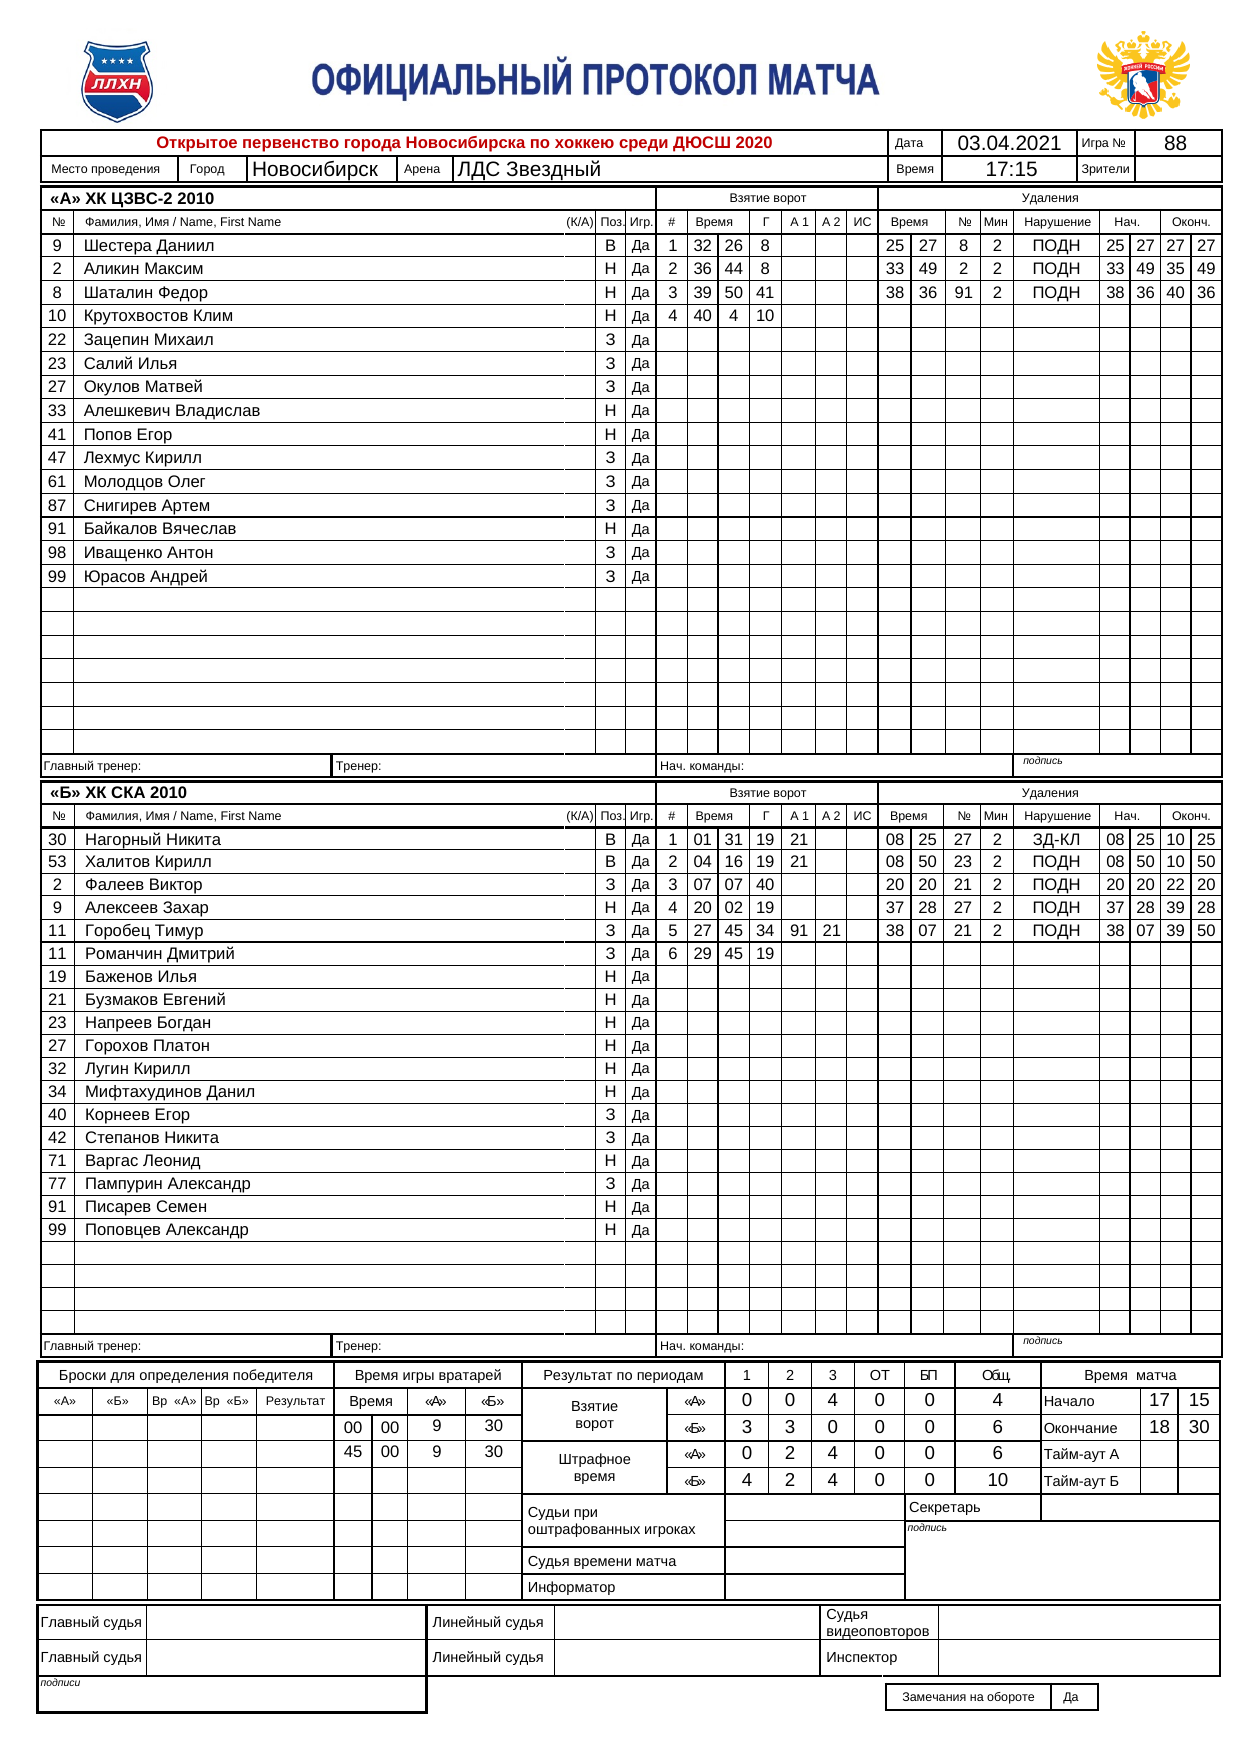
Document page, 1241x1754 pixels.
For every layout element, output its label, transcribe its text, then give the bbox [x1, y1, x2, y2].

table_cell [981, 1242, 1013, 1264]
table_cell [1014, 1219, 1099, 1241]
table_cell Н [596, 1058, 625, 1079]
table_cell 4 [726, 1468, 768, 1493]
table_cell [782, 423, 815, 445]
table_cell [147, 1640, 425, 1675]
table_cell 30 [466, 1416, 521, 1440]
table_cell Да [626, 1219, 655, 1241]
table_cell [981, 565, 1013, 587]
table_cell [719, 707, 749, 729]
table_cell [257, 1574, 333, 1599]
table_cell [565, 1242, 595, 1264]
table_cell Начало [1042, 1389, 1140, 1413]
table_cell Нарушение [1014, 211, 1099, 233]
table_cell [879, 707, 910, 729]
table_cell [688, 1081, 717, 1103]
table_cell Иващенко Антон [74, 541, 564, 564]
table_cell Тайм-аут А [1042, 1441, 1140, 1467]
table_cell [335, 1547, 371, 1573]
table_cell [657, 352, 687, 374]
table_cell [879, 1311, 910, 1333]
table_cell 50 [719, 281, 749, 303]
table_cell подпись [906, 1522, 1219, 1599]
table_cell Да [626, 328, 655, 351]
table_cell [1192, 1288, 1221, 1310]
table_cell [719, 399, 749, 422]
table_cell [726, 1575, 904, 1599]
table_cell 28 [1131, 896, 1160, 918]
table_cell З [596, 352, 625, 374]
table_cell [981, 518, 1013, 540]
table_cell [42, 707, 73, 729]
table_cell [719, 1196, 749, 1218]
table_cell [782, 494, 815, 516]
table_cell [946, 494, 980, 516]
table_cell [750, 989, 781, 1011]
table_cell [1100, 966, 1129, 987]
table_cell [981, 943, 1013, 964]
table_cell 2 [981, 235, 1013, 256]
table_cell 99 [42, 565, 73, 587]
table_cell [626, 659, 655, 682]
table_cell [847, 1242, 877, 1264]
table_cell [782, 1127, 815, 1149]
table_cell [1100, 1242, 1129, 1264]
table_cell [750, 518, 781, 540]
table_cell 17:15 [943, 157, 1076, 181]
table_cell [1161, 683, 1190, 706]
table_cell [1100, 305, 1129, 327]
table_cell [688, 1173, 717, 1195]
table_cell [688, 730, 717, 753]
table_cell [1014, 1035, 1099, 1057]
table_cell [555, 1640, 819, 1675]
table_cell 0 [769, 1389, 811, 1413]
table_cell [912, 1288, 943, 1310]
table_cell Да [626, 1104, 655, 1126]
table_cell [565, 235, 595, 256]
table_cell [1161, 565, 1190, 587]
table_cell [879, 588, 910, 611]
table_cell [726, 1548, 904, 1573]
table_cell [719, 636, 749, 658]
table_cell [1099, 1682, 1220, 1711]
table_cell [93, 1468, 147, 1493]
table_header Общ. [956, 1363, 1040, 1387]
table_cell [847, 636, 877, 658]
table_cell 21 [782, 850, 815, 872]
table_cell 2 [769, 1442, 811, 1467]
table_cell [981, 1196, 1013, 1218]
table_cell 00 [373, 1416, 407, 1440]
table_cell 0 [812, 1415, 854, 1440]
table_cell [912, 730, 945, 753]
table_cell [1141, 1468, 1177, 1493]
table_cell 20 [912, 874, 943, 895]
table_cell Да [626, 352, 655, 374]
table_cell [1014, 707, 1099, 729]
table_cell [1131, 565, 1160, 587]
table_cell «А» [39, 1389, 92, 1413]
table_cell [1014, 1081, 1099, 1103]
table_cell [1192, 659, 1221, 682]
table_cell [719, 1288, 749, 1310]
table_cell [74, 588, 564, 611]
table_cell [816, 829, 846, 849]
table_cell [1131, 1150, 1160, 1172]
table_cell [981, 1058, 1013, 1079]
table_cell [912, 565, 945, 587]
table_cell З [596, 874, 625, 895]
table_cell [847, 518, 877, 540]
table_cell [1100, 1127, 1129, 1149]
table_cell 3 [657, 874, 687, 895]
table_cell Н [596, 1219, 625, 1241]
table_cell 30 [1179, 1415, 1219, 1440]
table_cell [816, 541, 846, 564]
table_cell [879, 1150, 910, 1172]
table_cell [257, 1468, 333, 1493]
table_cell [596, 683, 625, 706]
table_cell [879, 423, 910, 445]
table_cell [750, 588, 781, 611]
table_cell [565, 850, 595, 872]
table_cell [750, 1288, 781, 1310]
table_cell [944, 1058, 980, 1079]
table_cell [75, 1242, 564, 1264]
table_cell [981, 730, 1013, 753]
table_cell [946, 659, 980, 682]
table_cell [42, 1265, 74, 1287]
table_cell [944, 1288, 980, 1310]
table_cell [981, 328, 1013, 351]
table_cell 16 [719, 850, 749, 872]
table_cell [39, 1521, 92, 1546]
table_cell 0 [855, 1442, 904, 1467]
table_cell 91 [782, 920, 815, 941]
table_cell [782, 328, 815, 351]
table_cell [782, 376, 815, 398]
table_cell [335, 1521, 371, 1546]
table_cell [1131, 518, 1160, 540]
table_cell [816, 423, 846, 445]
table_cell 19 [750, 850, 781, 872]
table_cell [879, 659, 910, 682]
table_cell [1014, 376, 1099, 398]
table_cell 23 [944, 850, 980, 872]
table_cell [39, 1468, 92, 1493]
table_cell [1100, 730, 1129, 753]
table_cell [879, 730, 910, 753]
table_cell [719, 494, 749, 516]
table_cell 07 [719, 874, 749, 895]
table_cell [944, 989, 980, 1011]
table_cell [719, 446, 749, 469]
table_cell [719, 989, 749, 1011]
table_cell [879, 446, 910, 469]
table_cell 21 [944, 920, 980, 941]
table_cell [565, 305, 595, 327]
table_cell [1100, 1196, 1129, 1218]
table_cell Главный судья [39, 1606, 146, 1639]
table_cell [1100, 1058, 1129, 1079]
table_cell [782, 730, 815, 753]
table_cell Да [626, 966, 655, 987]
table_cell Романчин Дмитрий [75, 943, 564, 964]
table_cell [688, 518, 717, 540]
table_cell [39, 1416, 92, 1440]
table_cell Халитов Кирилл [75, 850, 564, 872]
table_cell [1161, 659, 1190, 682]
table_cell Н [596, 257, 625, 280]
table_cell [688, 1311, 717, 1333]
table_cell [816, 874, 846, 895]
table_cell 5 [657, 920, 687, 941]
table_cell [719, 518, 749, 540]
table_cell 19 [750, 943, 781, 964]
table_cell [782, 707, 815, 729]
table_cell [1192, 328, 1221, 351]
table_cell [816, 257, 846, 280]
table_cell Молодцов Олег [74, 470, 564, 493]
table_cell [657, 1219, 687, 1241]
table_cell [847, 235, 877, 256]
table_cell 8 [946, 235, 980, 256]
table_cell 33 [1100, 257, 1129, 280]
table_cell Время [879, 211, 945, 233]
table_cell Н [596, 1035, 625, 1057]
table_cell Главный тренер: [42, 1335, 330, 1356]
table_cell 4 [812, 1442, 854, 1467]
table_cell [565, 423, 595, 445]
table_cell [657, 1150, 687, 1172]
table_cell 4 [812, 1389, 854, 1413]
table_cell З [596, 920, 625, 941]
table_cell подпись [1014, 1335, 1221, 1356]
table_cell [1161, 518, 1190, 540]
table_cell [847, 305, 877, 327]
table_cell [1131, 730, 1160, 753]
table_cell [719, 1058, 749, 1079]
table_cell [565, 328, 595, 351]
table_cell Да [626, 1081, 655, 1103]
table_cell Судья времени матча [523, 1548, 724, 1573]
table_cell 33 [879, 257, 910, 280]
table_cell [981, 1127, 1013, 1149]
table_cell [782, 1196, 815, 1218]
table_cell Да [626, 896, 655, 918]
table_cell [42, 1288, 74, 1310]
table_cell Линейный судья [428, 1606, 554, 1639]
table_cell Главный судья [39, 1640, 146, 1675]
table_cell [657, 518, 687, 540]
table_cell 00 [335, 1416, 371, 1440]
table_cell [782, 1058, 815, 1079]
table_cell 4 [812, 1468, 854, 1493]
table_cell [816, 235, 846, 256]
table_cell [565, 1265, 595, 1287]
table_cell «А» [668, 1442, 724, 1467]
table_cell [1192, 305, 1221, 327]
table_cell [1161, 636, 1190, 658]
table_cell [408, 1547, 465, 1573]
table_cell [1131, 305, 1160, 327]
table_cell [847, 966, 877, 987]
table_cell [565, 1288, 595, 1310]
table_cell [42, 588, 73, 611]
table_cell [466, 1468, 521, 1493]
table_cell 71 [42, 1150, 74, 1172]
table_cell [688, 707, 717, 729]
table_header Удаления [879, 783, 1221, 803]
table_cell Н [596, 1012, 625, 1033]
table_cell [335, 1574, 371, 1599]
table_cell [847, 989, 877, 1011]
table_cell 22 [42, 328, 73, 351]
table_cell [782, 1173, 815, 1195]
table_cell [1161, 989, 1190, 1011]
table_cell [816, 1242, 846, 1264]
table_cell [750, 683, 781, 706]
table_cell 2 [657, 850, 687, 872]
table_cell [1131, 966, 1160, 987]
table_cell 20 [688, 896, 717, 918]
table_cell [565, 1173, 595, 1195]
table_cell 25 [1100, 235, 1129, 256]
table_cell (К/А) [565, 211, 595, 233]
table_cell 27 [42, 376, 73, 398]
table_cell [657, 446, 687, 469]
table_cell [847, 1058, 877, 1079]
table_cell [782, 235, 815, 256]
table_cell [782, 446, 815, 469]
table_cell [1100, 565, 1129, 587]
table_cell [719, 565, 749, 587]
table_cell [719, 1242, 749, 1264]
table_cell [1131, 352, 1160, 374]
table_cell Мифтахудинов Данил [75, 1081, 564, 1103]
table_cell [1161, 352, 1190, 374]
table_cell 36 [1131, 281, 1160, 303]
table_cell [879, 1035, 910, 1057]
table_cell [1100, 943, 1129, 964]
table_cell [1192, 943, 1221, 964]
table_cell [750, 1173, 781, 1195]
table_cell [1192, 989, 1221, 1011]
table_cell [847, 470, 877, 493]
table_cell [750, 1058, 781, 1079]
table_cell [565, 1035, 595, 1057]
table_cell [847, 494, 877, 516]
table_cell Да [626, 1127, 655, 1149]
table_cell Главный тренер: [42, 755, 330, 776]
table_cell [1131, 470, 1160, 493]
table_cell [1131, 376, 1160, 398]
table_cell [466, 1547, 521, 1573]
table_cell Да [626, 1058, 655, 1079]
table_cell Да [626, 1196, 655, 1218]
table_cell [148, 1468, 201, 1493]
table_cell 36 [1192, 281, 1221, 303]
table_cell [944, 966, 980, 987]
table_cell «Б» [668, 1468, 724, 1493]
table_cell ИС [847, 211, 877, 233]
table_cell [1192, 352, 1221, 374]
table_cell 37 [1100, 896, 1129, 918]
table_cell [1100, 659, 1129, 682]
table_cell [946, 588, 980, 611]
table_header Дата [889, 131, 941, 155]
table_cell 9 [408, 1416, 465, 1440]
table_cell 50 [1192, 920, 1221, 941]
table_cell [847, 1265, 877, 1287]
table_cell [1014, 1012, 1099, 1033]
table_cell Фамилия, Имя / Name, First Name [74, 211, 565, 233]
table_cell [944, 943, 980, 964]
table_cell [565, 1012, 595, 1033]
table_cell [1161, 1058, 1190, 1079]
table_cell 19 [42, 966, 74, 987]
table_cell № [42, 805, 74, 826]
table_cell Оконч. [1161, 805, 1221, 826]
table_cell 2 [42, 874, 74, 895]
table_cell [944, 1104, 980, 1126]
table_cell [1192, 1265, 1221, 1287]
table_cell [1014, 636, 1099, 658]
table_cell [565, 1196, 595, 1218]
table_cell [847, 352, 877, 374]
table_cell 36 [688, 257, 717, 280]
table_cell [912, 305, 945, 327]
table_cell [879, 565, 910, 587]
table_cell 44 [719, 257, 749, 280]
table_cell [981, 1173, 1013, 1195]
table_cell Да [626, 518, 655, 540]
table_cell [688, 376, 717, 398]
table_cell [1014, 518, 1099, 540]
table_cell [847, 1196, 877, 1218]
table_cell Тайм-аут Б [1042, 1468, 1140, 1493]
table_cell [879, 352, 910, 374]
table_cell (К/А) [565, 805, 595, 826]
table_cell [565, 541, 595, 564]
table_cell [74, 612, 564, 634]
table_header Игра № [1078, 131, 1134, 155]
table_cell 30 [42, 829, 74, 849]
table_cell З [596, 1127, 625, 1149]
table_cell 25 [1192, 829, 1221, 849]
table_cell [466, 1574, 521, 1599]
table_cell [847, 1173, 877, 1195]
table_cell [750, 352, 781, 374]
table_cell 23 [42, 352, 73, 374]
table_cell [1192, 1242, 1221, 1264]
table_header Время игры вратарей [335, 1363, 521, 1387]
table_cell Поз. [596, 805, 625, 826]
table_cell [1192, 612, 1221, 634]
table_cell [719, 1150, 749, 1172]
table_cell [782, 305, 815, 327]
table_cell [466, 1494, 521, 1520]
table_header Удаления [879, 188, 1221, 209]
table_cell Да [626, 565, 655, 587]
table_cell [847, 565, 877, 587]
table_cell Новосибирск [248, 157, 396, 181]
table_cell [1161, 470, 1190, 493]
table_cell Игр. [626, 211, 655, 233]
table_cell [847, 850, 877, 872]
table_cell [879, 1196, 910, 1218]
table_cell [565, 730, 595, 753]
table_cell [565, 399, 595, 422]
table_cell Н [596, 423, 625, 445]
table_cell [657, 1265, 687, 1287]
table_cell [782, 989, 815, 1011]
table_cell 32 [688, 235, 717, 256]
table_cell 3 [726, 1415, 768, 1440]
table_cell [1014, 1196, 1099, 1218]
table_cell [657, 966, 687, 987]
table_cell [657, 494, 687, 516]
table_cell 31 [719, 829, 749, 849]
table_cell [750, 376, 781, 398]
table_cell «Б » [466, 1389, 521, 1413]
table_cell [74, 683, 564, 706]
table_cell [719, 683, 749, 706]
table_cell [408, 1494, 465, 1520]
table_cell 4 [719, 305, 749, 327]
table_cell 50 [1192, 850, 1221, 872]
table_cell [816, 1219, 846, 1241]
table_cell [1161, 1012, 1190, 1033]
table_cell 38 [1100, 920, 1129, 941]
table_cell Юрасов Андрей [74, 565, 564, 587]
table_cell Да [626, 541, 655, 564]
table_cell Нагорный Никита [75, 829, 564, 849]
table_cell [688, 588, 717, 611]
table_cell [782, 541, 815, 564]
table_cell [1014, 1265, 1099, 1287]
table_cell [946, 470, 980, 493]
table_cell Арена [398, 157, 452, 181]
table_cell [847, 874, 877, 895]
table_cell [750, 1035, 781, 1057]
table_cell Мин [981, 211, 1013, 233]
table_cell [912, 1311, 943, 1333]
table_cell [912, 966, 943, 987]
table_cell [657, 659, 687, 682]
table_cell 11 [42, 920, 74, 941]
table_cell [782, 1081, 815, 1103]
table_cell З [596, 328, 625, 351]
table_cell [879, 1288, 910, 1310]
table_cell [750, 966, 781, 987]
table_cell [981, 494, 1013, 516]
table_cell [879, 683, 910, 706]
table_cell [1192, 376, 1221, 398]
table_cell подпись [1014, 755, 1221, 776]
table_cell [39, 1494, 92, 1520]
table_cell [726, 1495, 904, 1520]
table_cell Писарев Семен [75, 1196, 564, 1218]
table_cell [816, 281, 846, 303]
table_cell [688, 1265, 717, 1287]
table_cell [719, 352, 749, 374]
table_cell [565, 518, 595, 540]
table_cell [879, 328, 910, 351]
table_header Взятие ворот [657, 188, 877, 209]
table_cell [946, 707, 980, 729]
table_cell 40 [750, 874, 781, 895]
table_cell [847, 1081, 877, 1103]
table_cell [1014, 305, 1099, 327]
table_cell [847, 257, 877, 280]
table_cell [42, 1242, 74, 1264]
table_cell [1161, 943, 1190, 964]
table_cell [657, 1288, 687, 1310]
table_cell [1161, 1219, 1190, 1241]
table_cell [879, 636, 910, 658]
table_cell Инспектор [821, 1640, 938, 1675]
table_cell А 2 [816, 211, 846, 233]
table_cell [816, 1265, 846, 1287]
table_cell Бузмаков Евгений [75, 989, 564, 1011]
table_cell 39 [1161, 920, 1190, 941]
table_cell [750, 730, 781, 753]
table_cell 4 [956, 1389, 1040, 1413]
table_cell [879, 943, 910, 964]
table_cell [782, 896, 815, 918]
table_cell 6 [956, 1415, 1040, 1440]
table_cell [816, 683, 846, 706]
table_cell [847, 1127, 877, 1149]
table_cell [565, 470, 595, 493]
table_cell [93, 1416, 147, 1440]
table_cell [1192, 423, 1221, 445]
table_cell [912, 636, 945, 658]
table_cell [946, 376, 980, 398]
table_header ОТ [855, 1363, 904, 1387]
table_cell ЗД-КЛ [1014, 829, 1099, 849]
table_cell [1192, 1173, 1221, 1195]
table_cell [1192, 494, 1221, 516]
table_cell 0 [726, 1442, 768, 1467]
table_cell 99 [42, 1219, 74, 1241]
table_header Результат по периодам [523, 1363, 724, 1387]
table_cell Да [626, 1173, 655, 1195]
table_cell [626, 683, 655, 706]
table_cell [148, 1521, 201, 1546]
table_cell [148, 1547, 201, 1573]
table_cell 21 [816, 920, 846, 941]
table_cell [202, 1574, 256, 1599]
table_cell [1192, 470, 1221, 493]
table_cell [1131, 446, 1160, 469]
table_cell [1131, 612, 1160, 634]
table_cell [408, 1468, 465, 1493]
table_cell [944, 1035, 980, 1057]
table_cell [1192, 541, 1221, 564]
table_cell [750, 1311, 781, 1333]
table_cell Штрафное время [523, 1442, 666, 1493]
table_cell 20 [879, 874, 910, 895]
table_cell Нач. команды: [657, 1335, 1012, 1356]
table_cell [466, 1521, 521, 1546]
table_cell [816, 1311, 846, 1333]
table_cell [257, 1521, 333, 1546]
table_header 88 [1136, 131, 1221, 155]
table_cell [626, 707, 655, 729]
table_cell [981, 1288, 1013, 1310]
table_cell [373, 1468, 407, 1493]
table_cell [1161, 730, 1190, 753]
table_cell 11 [42, 943, 74, 964]
table_cell 2 [42, 257, 73, 280]
table_cell Да [626, 1150, 655, 1172]
table_cell [565, 1104, 595, 1126]
table_cell [847, 1311, 877, 1333]
table_cell [912, 943, 943, 964]
table_cell Да [626, 281, 655, 303]
table_cell [1014, 423, 1099, 445]
table_cell Время [889, 157, 941, 181]
table_cell [1014, 1058, 1099, 1079]
table_cell [847, 730, 877, 753]
table_cell 26 [719, 235, 749, 256]
table_cell [688, 659, 717, 682]
table_cell 3 [769, 1415, 811, 1440]
table_cell [912, 1265, 943, 1287]
table_cell [93, 1441, 147, 1467]
table_cell [946, 328, 980, 351]
table_cell ПОДН [1014, 920, 1099, 941]
table_cell [847, 423, 877, 445]
table_cell [257, 1441, 333, 1467]
table_cell [816, 446, 846, 469]
table_cell [1131, 1035, 1160, 1057]
table_cell Напреев Богдан [75, 1012, 564, 1033]
table_cell 49 [1131, 257, 1160, 280]
table_cell [1014, 1288, 1099, 1310]
table_cell 08 [1100, 850, 1129, 872]
table_cell [782, 588, 815, 611]
table_cell 45 [335, 1441, 371, 1467]
table_cell [750, 1127, 781, 1149]
table_cell [1192, 1311, 1221, 1333]
table_cell 0 [905, 1415, 954, 1440]
table_cell [202, 1547, 256, 1573]
table_cell 27 [944, 829, 980, 849]
table_cell [912, 1196, 943, 1218]
table_cell [626, 730, 655, 753]
table_cell [1014, 541, 1099, 564]
table_cell [1100, 328, 1129, 351]
table_cell [1100, 707, 1129, 729]
table_cell 25 [879, 235, 910, 256]
table_cell [782, 399, 815, 422]
table_cell [688, 1104, 717, 1126]
table_cell [719, 730, 749, 753]
table_cell 2 [769, 1468, 811, 1493]
table_cell Взятие ворот [523, 1389, 666, 1440]
picture [5, 28, 1197, 129]
table_cell [1192, 636, 1221, 658]
table_cell З [596, 470, 625, 493]
table_cell [847, 1219, 877, 1241]
table_cell [1131, 683, 1160, 706]
table_cell [565, 707, 595, 729]
table_cell Лугин Кирилл [75, 1058, 564, 1079]
table_cell З [596, 541, 625, 564]
table_cell [147, 1606, 425, 1639]
table_cell 40 [688, 305, 717, 327]
table_cell [1100, 494, 1129, 516]
table_cell [944, 1265, 980, 1287]
table_cell 2 [981, 281, 1013, 303]
table_cell [847, 612, 877, 634]
table_cell [1131, 588, 1160, 611]
table_cell [1131, 989, 1160, 1011]
table_cell [750, 1012, 781, 1033]
table_cell 28 [1192, 896, 1221, 918]
table_cell [565, 989, 595, 1011]
table_cell [335, 1494, 371, 1520]
table_cell [782, 683, 815, 706]
table_cell [74, 707, 564, 729]
table_cell [1014, 1104, 1099, 1126]
table_cell [565, 966, 595, 987]
table_cell 9 [408, 1441, 465, 1467]
table_cell 45 [719, 943, 749, 964]
table_cell [688, 328, 717, 351]
table_cell [981, 423, 1013, 445]
table_header 3 [812, 1363, 854, 1387]
table_cell 42 [42, 1127, 74, 1149]
table_cell [847, 376, 877, 398]
table_cell [719, 659, 749, 682]
table_cell [1100, 1288, 1129, 1310]
table_cell [408, 1574, 465, 1599]
table_cell [1131, 1219, 1160, 1241]
table_cell [42, 730, 73, 753]
table_cell Окончание [1042, 1415, 1140, 1440]
table_cell [565, 494, 595, 516]
table_cell 0 [855, 1415, 904, 1440]
table_cell [596, 1311, 625, 1333]
table_cell Да [626, 829, 655, 849]
table_cell Да [626, 989, 655, 1011]
table_cell [1161, 588, 1190, 611]
table_cell Да [626, 423, 655, 445]
table_cell [946, 399, 980, 422]
table_cell [565, 1081, 595, 1103]
table_header «Б» ХК СКА 2010 [42, 783, 655, 803]
table_cell Шаталин Федор [74, 281, 564, 303]
table_cell [626, 1242, 655, 1264]
table_cell [565, 1127, 595, 1149]
table_cell 38 [879, 281, 910, 303]
table_cell 22 [1161, 874, 1190, 895]
table_cell [750, 612, 781, 634]
table_cell [944, 1127, 980, 1149]
table_cell [1100, 399, 1129, 422]
table_cell подписи [39, 1677, 425, 1711]
table_cell [782, 257, 815, 280]
table_cell [847, 281, 877, 303]
table_header 2 [769, 1363, 811, 1387]
table_cell [257, 1547, 333, 1573]
table_cell Да [626, 470, 655, 493]
table_cell [946, 565, 980, 587]
table_header Открытое первенство города Новосибирска по хоккею среди ДЮСШ 2020 [42, 131, 887, 155]
table_cell [719, 1173, 749, 1195]
table_cell Н [596, 966, 625, 987]
table_cell [719, 1104, 749, 1126]
table_cell 21 [42, 989, 74, 1011]
table_cell Лехмус Кирилл [74, 446, 564, 469]
table_cell [1100, 683, 1129, 706]
table_cell [657, 588, 687, 611]
table_cell 0 [905, 1442, 954, 1467]
table_cell Поповцев Александр [75, 1219, 564, 1241]
table_cell [42, 636, 73, 658]
table_cell [816, 896, 846, 918]
table_cell [719, 423, 749, 445]
table_cell [657, 989, 687, 1011]
table_cell [879, 1219, 910, 1241]
table_cell [596, 636, 625, 658]
table_cell [596, 659, 625, 682]
table_cell 35 [1161, 257, 1190, 280]
table_cell [816, 1058, 846, 1079]
table_cell [981, 659, 1013, 682]
table_cell [719, 541, 749, 564]
table_cell [688, 1150, 717, 1172]
table_cell [816, 943, 846, 964]
table_cell [555, 1606, 819, 1639]
table_cell З [596, 1104, 625, 1126]
table_cell [912, 376, 945, 398]
table_cell Варгас Леонид [75, 1150, 564, 1172]
table_cell [39, 1574, 92, 1599]
table_cell Фалеев Виктор [75, 874, 564, 895]
table_cell [565, 1219, 595, 1241]
table_cell Мин [981, 805, 1013, 826]
table_cell [657, 1035, 687, 1057]
table_cell [1014, 659, 1099, 682]
table_cell [782, 1104, 815, 1126]
table_cell [1131, 1058, 1160, 1079]
table_cell З [596, 446, 625, 469]
table_cell [981, 305, 1013, 327]
table_cell Горохов Платон [75, 1035, 564, 1057]
table_cell [981, 966, 1013, 987]
table_cell [1100, 1012, 1129, 1033]
table_cell [688, 1058, 717, 1079]
table_cell [148, 1494, 201, 1520]
table_cell [1014, 1150, 1099, 1172]
table_cell [782, 281, 815, 303]
table_cell [1100, 636, 1129, 658]
table_cell В [596, 235, 625, 256]
table_cell Н [596, 989, 625, 1011]
table_cell Да [626, 399, 655, 422]
table_cell Тренер: [333, 755, 655, 776]
table_cell 98 [42, 541, 73, 564]
table_cell [944, 1219, 980, 1241]
table_cell [1192, 1127, 1221, 1149]
table_cell [688, 1127, 717, 1149]
table_cell [912, 541, 945, 564]
table_cell ПОДН [1014, 850, 1099, 872]
table_cell [981, 683, 1013, 706]
table_cell [782, 470, 815, 493]
table_cell З [596, 1173, 625, 1195]
table_cell [946, 305, 980, 327]
table_cell [1161, 1265, 1190, 1287]
table_cell Н [596, 305, 625, 327]
table_cell [946, 352, 980, 374]
table_cell 47 [42, 446, 73, 469]
table_cell [657, 328, 687, 351]
table_cell 2 [981, 920, 1013, 941]
table_cell [912, 1173, 943, 1195]
table_cell 34 [750, 920, 781, 941]
table_cell 02 [719, 896, 749, 918]
table_cell [1100, 518, 1129, 540]
table_cell [782, 612, 815, 634]
table_cell 38 [879, 920, 910, 941]
table_cell [1014, 328, 1099, 351]
table_cell [750, 494, 781, 516]
table_cell 15 [1179, 1389, 1219, 1413]
table_cell ПОДН [1014, 257, 1099, 280]
table_cell [1131, 494, 1160, 516]
table_cell [657, 1311, 687, 1333]
table_cell [912, 1219, 943, 1241]
table_cell [202, 1521, 256, 1546]
table_cell Г [750, 211, 781, 233]
table_cell [879, 1127, 910, 1149]
table_cell 41 [750, 281, 781, 303]
table_cell [688, 1242, 717, 1264]
table_cell [879, 612, 910, 634]
table_cell Нач. команды: [657, 755, 1012, 776]
table_header Взятие ворот [657, 783, 877, 803]
table_cell 2 [981, 829, 1013, 849]
table_cell [688, 470, 717, 493]
table_cell [688, 1219, 717, 1241]
table_cell Место проведения [42, 157, 177, 181]
table_cell [782, 1150, 815, 1172]
table_cell Да [626, 920, 655, 941]
table_cell [944, 1311, 980, 1333]
table_cell [1100, 541, 1129, 564]
table_cell [981, 707, 1013, 729]
table_cell Да [626, 376, 655, 398]
table_cell [912, 612, 945, 634]
table_cell [1014, 352, 1099, 374]
table_cell [782, 1288, 815, 1310]
table_cell [565, 612, 595, 634]
table_cell [1161, 446, 1190, 469]
table_cell 36 [912, 281, 945, 303]
table_cell [816, 494, 846, 516]
table_cell [1100, 352, 1129, 374]
table_cell 00 [373, 1441, 407, 1467]
table_cell [202, 1494, 256, 1520]
table_cell [1100, 1219, 1129, 1241]
table_cell [847, 829, 877, 849]
table_cell 25 [912, 829, 943, 849]
table_cell 6 [657, 943, 687, 964]
table_cell [596, 1288, 625, 1310]
table_cell [981, 1150, 1013, 1172]
table_cell [657, 1196, 687, 1218]
table_cell 21 [944, 874, 980, 895]
table_cell Оконч. [1161, 211, 1221, 233]
table_cell [879, 376, 910, 398]
table_cell [39, 1547, 92, 1573]
table_cell [42, 1311, 74, 1333]
table_cell [202, 1416, 256, 1440]
table_cell [1131, 1311, 1160, 1333]
table_cell [912, 470, 945, 493]
table_cell Попов Егор [74, 423, 564, 445]
table_cell [782, 1242, 815, 1264]
table_cell Шестера Даниил [74, 235, 564, 256]
table_cell [912, 683, 945, 706]
table_cell 40 [42, 1104, 74, 1126]
table_cell [565, 1311, 595, 1333]
table_cell [657, 636, 687, 658]
table_cell «Б» [93, 1389, 147, 1413]
table_cell Время [688, 211, 749, 233]
table_cell [981, 1219, 1013, 1241]
table_cell Снигирев Артем [74, 494, 564, 516]
table_cell Зацепин Михаил [74, 328, 564, 351]
table_cell № [42, 211, 73, 233]
table_cell [1100, 1265, 1129, 1287]
table_cell [847, 659, 877, 682]
table_cell [1014, 470, 1099, 493]
table_cell [782, 352, 815, 374]
table_cell [719, 376, 749, 398]
table_cell Да [626, 235, 655, 256]
table_cell 53 [42, 850, 74, 872]
table_cell 9 [42, 235, 73, 256]
table_header 1 [726, 1363, 768, 1387]
table_cell [1100, 1035, 1129, 1057]
table_cell [93, 1521, 147, 1546]
table_cell [912, 446, 945, 469]
table_cell [816, 376, 846, 398]
table_cell [1131, 636, 1160, 658]
table_cell 10 [1161, 850, 1190, 872]
table_cell 1 [657, 235, 687, 256]
table_cell Судьи при оштрафованных игроках [523, 1495, 724, 1546]
table_cell [1192, 518, 1221, 540]
table_cell [626, 1265, 655, 1287]
table_cell [879, 541, 910, 564]
table_cell 41 [42, 423, 73, 445]
table_cell 10 [1161, 829, 1190, 849]
table_cell [944, 1150, 980, 1172]
table_cell [750, 1242, 781, 1264]
table_cell 8 [750, 257, 781, 280]
table_cell [42, 612, 73, 634]
table_cell [596, 1242, 625, 1264]
table_cell [1014, 494, 1099, 516]
table_cell [750, 659, 781, 682]
table_cell [816, 1196, 846, 1218]
table_cell [202, 1468, 256, 1493]
table_cell 77 [42, 1173, 74, 1195]
table_cell Да [626, 943, 655, 964]
table_cell Н [596, 518, 625, 540]
table_cell Крутохвостов Клим [74, 305, 564, 327]
table_cell [257, 1494, 333, 1520]
table_cell [408, 1521, 465, 1546]
table_cell [719, 1311, 749, 1333]
table_cell № [944, 805, 980, 826]
table_cell 37 [879, 896, 910, 918]
table_cell 8 [42, 281, 73, 303]
table_cell 29 [688, 943, 717, 964]
table_cell [946, 446, 980, 469]
table_cell [750, 1081, 781, 1103]
table_cell [565, 636, 595, 658]
table_cell [657, 1058, 687, 1079]
table_cell [657, 470, 687, 493]
table_cell 2 [946, 257, 980, 280]
table_cell [782, 1265, 815, 1287]
table_cell [782, 1219, 815, 1241]
table_cell [1192, 446, 1221, 469]
table_cell [1161, 1104, 1190, 1126]
table_header БП [905, 1363, 954, 1387]
table_cell № [946, 211, 980, 233]
table_cell [688, 494, 717, 516]
table_cell [879, 1012, 910, 1033]
table_cell [816, 850, 846, 872]
table_cell Байкалов Вячеслав [74, 518, 564, 540]
table_cell [847, 896, 877, 918]
table_cell [816, 352, 846, 374]
table_cell 0 [855, 1468, 904, 1493]
table_cell [981, 376, 1013, 398]
table_cell [912, 1150, 943, 1172]
table_cell Да [626, 850, 655, 872]
table_cell [1192, 1035, 1221, 1057]
table_cell Н [596, 1196, 625, 1218]
table_cell [981, 399, 1013, 422]
table_cell Н [596, 1150, 625, 1172]
table_cell 2 [981, 874, 1013, 895]
table_cell [719, 612, 749, 634]
table_cell [879, 1173, 910, 1195]
table_cell [657, 612, 687, 634]
table_cell Да [626, 494, 655, 516]
table_cell Пампурин Александр [75, 1173, 564, 1195]
table_cell [148, 1441, 201, 1467]
table_cell [565, 829, 595, 849]
table_cell Да [626, 446, 655, 469]
table_cell [1179, 1441, 1219, 1467]
table_cell 91 [42, 1196, 74, 1218]
table_cell [565, 943, 595, 964]
table_cell [596, 588, 625, 611]
table_cell [1131, 423, 1160, 445]
table_cell «А» [668, 1389, 724, 1413]
table_cell [74, 730, 564, 753]
table_cell [1042, 1495, 1219, 1520]
table_header Время матча [1042, 1363, 1219, 1387]
table_cell [816, 399, 846, 422]
table_cell [912, 494, 945, 516]
table_cell 39 [1161, 896, 1190, 918]
table_cell Информатор [523, 1575, 724, 1599]
table_cell [1136, 157, 1221, 181]
table_cell [565, 896, 595, 918]
table_cell [657, 1242, 687, 1264]
table_cell 18 [1141, 1415, 1177, 1440]
table_cell [912, 328, 945, 351]
table_cell [816, 1150, 846, 1172]
table_cell [879, 305, 910, 327]
table_cell [1192, 1012, 1221, 1033]
table_cell [596, 707, 625, 729]
table_cell [1179, 1468, 1219, 1493]
table_cell 3 [657, 281, 687, 303]
table_cell [148, 1574, 201, 1599]
table_cell [1014, 565, 1099, 587]
table_cell [1100, 612, 1129, 634]
table_cell [1192, 1104, 1221, 1126]
table_cell 27 [1161, 235, 1190, 256]
table_cell Н [596, 399, 625, 422]
table_cell Да [626, 257, 655, 280]
table_cell [912, 989, 943, 1011]
table_cell [847, 541, 877, 564]
table_cell [1131, 1127, 1160, 1149]
table_cell [1131, 1173, 1160, 1195]
table_cell [912, 1035, 943, 1057]
table_cell Фамилия, Имя / Name, First Name [75, 805, 565, 826]
table_cell [847, 943, 877, 964]
table_cell [816, 659, 846, 682]
table_cell [1161, 1173, 1190, 1195]
table_cell [847, 707, 877, 729]
table_cell [750, 636, 781, 658]
table_cell [373, 1521, 407, 1546]
table_cell [1131, 1081, 1160, 1103]
table_cell [626, 636, 655, 658]
table_cell Нач. [1100, 805, 1160, 826]
table_cell 27 [944, 896, 980, 918]
table_cell Да [626, 1035, 655, 1057]
table_cell [93, 1574, 147, 1599]
table_cell [1161, 305, 1190, 327]
table_cell 50 [912, 850, 943, 872]
table_cell [750, 399, 781, 422]
table_cell [657, 565, 687, 587]
table_cell А 1 [782, 211, 815, 233]
table_cell [782, 636, 815, 658]
table_cell [1014, 612, 1099, 634]
table_cell [847, 1012, 877, 1033]
table_cell ПОДН [1014, 874, 1099, 895]
table_cell [1014, 1242, 1099, 1264]
table_cell [847, 683, 877, 706]
table_cell Алексеев Захар [75, 896, 564, 918]
table_cell [1131, 1012, 1160, 1033]
table_cell [596, 612, 625, 634]
table_cell [688, 1196, 717, 1218]
table_cell [816, 707, 846, 729]
table_cell [847, 399, 877, 422]
table_cell [816, 1104, 846, 1126]
table_cell [1161, 399, 1190, 422]
table_cell [1100, 423, 1129, 445]
table_cell ПОДН [1014, 281, 1099, 303]
table_cell [1014, 1173, 1099, 1195]
table_cell [596, 730, 625, 753]
table_cell 21 [782, 829, 815, 849]
table_cell [879, 989, 910, 1011]
table_cell 2 [981, 896, 1013, 918]
table_cell Вр «А» [148, 1389, 201, 1413]
table_cell [782, 1012, 815, 1033]
table_cell [565, 920, 595, 941]
table_cell [1014, 588, 1099, 611]
table_cell Нач. [1100, 211, 1160, 233]
table_cell 19 [750, 896, 781, 918]
table_cell [782, 565, 815, 587]
table_cell [981, 352, 1013, 374]
table_cell [944, 1012, 980, 1033]
table_cell [1131, 1265, 1160, 1287]
table_cell Зрители [1078, 157, 1134, 181]
table_cell [1131, 943, 1160, 964]
table_cell Время [688, 805, 749, 826]
table_cell [1100, 588, 1129, 611]
table_cell [816, 1173, 846, 1195]
table_cell [688, 612, 717, 634]
table_cell Корнеев Егор [75, 1104, 564, 1126]
table_cell [1131, 1288, 1160, 1310]
table_cell [981, 612, 1013, 634]
table_cell Вр «Б» [202, 1389, 256, 1413]
table_cell [879, 1104, 910, 1126]
table_cell Н [596, 281, 625, 303]
table_cell [373, 1494, 407, 1520]
table_cell 27 [42, 1035, 74, 1057]
table_cell 01 [688, 829, 717, 849]
table_cell [1131, 399, 1160, 422]
table_cell [688, 399, 717, 422]
table_cell [74, 636, 564, 658]
table_cell Поз. [596, 211, 625, 233]
table_cell 08 [1100, 829, 1129, 849]
table_cell [657, 1104, 687, 1126]
table_cell [657, 707, 687, 729]
table_cell [816, 518, 846, 540]
table_cell [657, 376, 687, 398]
table_cell 4 [657, 305, 687, 327]
table_cell [1192, 399, 1221, 422]
table_cell [946, 423, 980, 445]
table_cell [912, 1058, 943, 1079]
table_cell [1161, 1081, 1190, 1103]
table_cell [688, 989, 717, 1011]
table_cell [657, 1173, 687, 1195]
table_cell 10 [956, 1468, 1040, 1493]
table_cell Аликин Максим [74, 257, 564, 280]
table_cell [750, 1104, 781, 1126]
table_cell [1014, 446, 1099, 469]
table_cell 91 [42, 518, 73, 540]
table_cell [1192, 730, 1221, 753]
table_cell [1192, 1219, 1221, 1241]
table_cell [912, 1012, 943, 1033]
table_cell [981, 446, 1013, 469]
table_cell [565, 376, 595, 398]
table_cell Окулов Матвей [74, 376, 564, 398]
table_cell Да [626, 874, 655, 895]
table_cell [565, 874, 595, 895]
table_cell [847, 1150, 877, 1172]
table_cell [1161, 1242, 1190, 1264]
table_cell [719, 588, 749, 611]
table_cell 27 [688, 920, 717, 941]
table_cell [719, 1219, 749, 1241]
table_cell [726, 1521, 904, 1546]
table_cell [1014, 966, 1099, 987]
table_cell [939, 1606, 1219, 1639]
table_cell [1192, 1196, 1221, 1218]
table_cell [750, 541, 781, 564]
table_cell 40 [1161, 281, 1190, 303]
table_cell [883, 1677, 1220, 1681]
table_cell [912, 352, 945, 374]
table_cell [1131, 1242, 1160, 1264]
table_cell [565, 281, 595, 303]
table_cell [816, 1081, 846, 1103]
table_cell [1161, 1196, 1190, 1218]
table_cell [657, 1081, 687, 1103]
table_cell Судья видеоповторов [821, 1606, 938, 1639]
table_cell [879, 1081, 910, 1103]
table_cell [719, 328, 749, 351]
table_cell [688, 446, 717, 469]
table_cell ЛДС Звездный [454, 157, 887, 181]
table_cell 32 [42, 1058, 74, 1079]
table_cell [981, 1265, 1013, 1287]
table_cell Нарушение [1014, 805, 1099, 826]
table_cell [816, 636, 846, 658]
table_cell 20 [1131, 874, 1160, 895]
table_cell [879, 470, 910, 493]
table_cell 27 [1192, 235, 1221, 256]
table_cell 08 [879, 829, 910, 849]
table_cell Город [179, 157, 246, 181]
table_cell [816, 966, 846, 987]
table_cell 87 [42, 494, 73, 516]
table_cell [782, 966, 815, 987]
table_cell [750, 328, 781, 351]
table_cell [1100, 446, 1129, 469]
table_cell З [596, 494, 625, 516]
table_cell [565, 683, 595, 706]
table_cell [657, 423, 687, 445]
table_cell 07 [912, 920, 943, 941]
table_header 03.04.2021 [943, 131, 1076, 155]
table_cell [981, 1081, 1013, 1103]
table_cell 28 [912, 896, 943, 918]
table_cell [912, 423, 945, 445]
table_cell [565, 565, 595, 587]
table_cell 30 [466, 1441, 521, 1467]
table_cell [750, 423, 781, 445]
table_cell [1192, 707, 1221, 729]
table_cell 0 [905, 1389, 954, 1413]
table_cell [1014, 1127, 1099, 1149]
table_cell [944, 1242, 980, 1264]
table_cell [912, 1081, 943, 1103]
table_cell [1161, 423, 1190, 445]
table_cell [1161, 376, 1190, 398]
table_cell [719, 1265, 749, 1287]
table_cell [782, 1311, 815, 1333]
table_cell [946, 683, 980, 706]
table_cell 1 [657, 829, 687, 849]
table_cell [1192, 1058, 1221, 1079]
table_cell 23 [42, 1012, 74, 1033]
table_cell [816, 1127, 846, 1149]
table_cell Результат [257, 1389, 333, 1413]
table_header Да [1052, 1685, 1097, 1709]
table_cell [1100, 1311, 1129, 1333]
table_cell [816, 588, 846, 611]
table_cell В [596, 850, 625, 872]
table_cell [1131, 1196, 1160, 1218]
table_cell [1161, 612, 1190, 634]
table_cell [946, 612, 980, 634]
table_cell Степанов Никита [75, 1127, 564, 1149]
table_cell [782, 518, 815, 540]
table_cell [944, 1173, 980, 1195]
table_cell Тренер: [333, 1335, 655, 1356]
table_cell [1192, 565, 1221, 587]
table_cell В [596, 829, 625, 849]
table_cell [912, 1242, 943, 1264]
table_cell [981, 1311, 1013, 1333]
table_cell [879, 518, 910, 540]
table_cell 34 [42, 1081, 74, 1103]
table_cell [1161, 1288, 1190, 1310]
table_cell [1014, 399, 1099, 422]
table_cell 0 [726, 1389, 768, 1413]
table_cell [1141, 1441, 1177, 1467]
table_cell [1014, 683, 1099, 706]
table_cell [816, 730, 846, 753]
table_cell [657, 683, 687, 706]
table_cell [981, 541, 1013, 564]
table_cell Салий Илья [74, 352, 564, 374]
table_header Броски для определения победителя [39, 1363, 333, 1387]
table_cell [1014, 943, 1099, 964]
table_cell [75, 1311, 564, 1333]
table_cell [93, 1494, 147, 1520]
table_cell [750, 470, 781, 493]
table_cell 10 [750, 305, 781, 327]
table_cell [816, 612, 846, 634]
table_cell [981, 636, 1013, 658]
table_cell [847, 446, 877, 469]
table_cell [816, 1012, 846, 1033]
table_cell 2 [981, 257, 1013, 280]
table_cell Баженов Илья [75, 966, 564, 987]
table_cell [1014, 730, 1099, 753]
table_cell [202, 1441, 256, 1467]
table_cell 27 [912, 235, 945, 256]
table_cell [657, 1012, 687, 1033]
table_cell [782, 943, 815, 964]
table_cell 6 [956, 1442, 1040, 1467]
table_cell [657, 1127, 687, 1149]
table_cell [1161, 541, 1190, 564]
table_cell [626, 1288, 655, 1310]
table_cell [75, 1288, 564, 1310]
table_header «А» ХК ЦЗВС-2 2010 [42, 188, 655, 209]
table_cell [879, 1265, 910, 1287]
table_cell Да [626, 1012, 655, 1033]
table_cell [981, 1012, 1013, 1033]
table_cell [816, 470, 846, 493]
table_cell [946, 518, 980, 540]
table_cell [750, 1219, 781, 1241]
table_cell 20 [1192, 874, 1221, 895]
table_cell [750, 1265, 781, 1287]
table_cell [565, 1058, 595, 1079]
table_cell [879, 399, 910, 422]
table_cell [1100, 1173, 1129, 1195]
table_cell Горобец Тимур [75, 920, 564, 941]
table_cell 38 [1100, 281, 1129, 303]
table_cell [912, 588, 945, 611]
table_cell Игр. [626, 805, 655, 826]
table_cell 10 [42, 305, 73, 327]
table_cell [1161, 494, 1190, 516]
table_cell [1161, 328, 1190, 351]
table_cell [428, 1677, 882, 1711]
table_cell [1131, 707, 1160, 729]
table_cell [688, 541, 717, 564]
table_cell [981, 470, 1013, 493]
table_cell [688, 1035, 717, 1057]
table_cell 27 [1131, 235, 1160, 256]
table_cell [1131, 328, 1160, 351]
table_cell [816, 1288, 846, 1310]
table_cell [257, 1416, 333, 1440]
table_cell [847, 920, 877, 941]
table_cell А 1 [782, 805, 815, 826]
table_cell [1192, 1150, 1221, 1172]
table_cell [1161, 966, 1190, 987]
table_cell [565, 588, 595, 611]
table_cell [1192, 683, 1221, 706]
table_cell [946, 541, 980, 564]
table_cell ПОДН [1014, 896, 1099, 918]
table_cell 91 [946, 281, 980, 303]
table_cell [596, 1265, 625, 1287]
table_cell [782, 659, 815, 682]
table_cell [1192, 588, 1221, 611]
table_cell 2 [657, 257, 687, 280]
table_cell 4 [657, 896, 687, 918]
table_cell [42, 683, 73, 706]
table_cell [816, 1035, 846, 1057]
table_cell [1100, 1081, 1129, 1103]
table_cell [750, 446, 781, 469]
table_cell [912, 399, 945, 422]
table_cell [1100, 1150, 1129, 1172]
table_cell [565, 1150, 595, 1172]
table_cell [879, 1242, 910, 1264]
table_cell [750, 707, 781, 729]
table_cell [626, 612, 655, 634]
table_cell [750, 1196, 781, 1218]
table_cell 45 [719, 920, 749, 941]
table_cell [565, 257, 595, 280]
table_cell [944, 1081, 980, 1103]
table_cell 9 [42, 896, 74, 918]
table_cell [688, 352, 717, 374]
table_cell [912, 659, 945, 682]
table_cell [981, 1104, 1013, 1126]
table_cell [1161, 707, 1190, 729]
table_cell [688, 966, 717, 987]
table_cell [719, 470, 749, 493]
table_cell [1131, 541, 1160, 564]
table_cell [75, 1265, 564, 1287]
table_cell # [657, 211, 687, 233]
table_cell [816, 989, 846, 1011]
table_cell [688, 636, 717, 658]
table_cell [688, 1288, 717, 1310]
table_cell А 2 [816, 805, 846, 826]
table_cell 49 [1192, 257, 1221, 280]
table_cell [373, 1574, 407, 1599]
table_cell [946, 730, 980, 753]
table_cell 0 [855, 1389, 904, 1413]
table_cell Алешкевич Владислав [74, 399, 564, 422]
table_cell [39, 1441, 92, 1467]
table_cell 20 [1100, 874, 1129, 895]
table_cell [782, 874, 815, 895]
table_cell [750, 1150, 781, 1172]
table_cell [148, 1416, 201, 1440]
table_cell [847, 1104, 877, 1126]
table_cell 2 [981, 850, 1013, 872]
table_cell [1131, 659, 1160, 682]
table_cell [688, 423, 717, 445]
table_cell 0 [905, 1468, 954, 1493]
table_cell [939, 1640, 1219, 1675]
table_cell Н [596, 896, 625, 918]
table_cell [981, 588, 1013, 611]
table_cell Г [750, 805, 781, 826]
table_cell [912, 1104, 943, 1126]
table_cell [719, 966, 749, 987]
table_cell [565, 446, 595, 469]
table_cell [1100, 470, 1129, 493]
table_cell [879, 1058, 910, 1079]
table_cell [657, 541, 687, 564]
table_cell 61 [42, 470, 73, 493]
table_cell [879, 966, 910, 987]
table_cell [719, 1035, 749, 1057]
table_cell З [596, 565, 625, 587]
table_cell [1161, 1150, 1190, 1172]
table_cell [1100, 1104, 1129, 1126]
table_cell [847, 1035, 877, 1057]
table_cell [688, 1012, 717, 1033]
table_cell 19 [750, 829, 781, 849]
table_cell [719, 1012, 749, 1033]
table_cell [719, 1127, 749, 1149]
table_cell [879, 494, 910, 516]
table_cell [657, 730, 687, 753]
table_cell # [657, 805, 687, 826]
table_cell [373, 1547, 407, 1573]
table_cell [719, 1081, 749, 1103]
table_cell 33 [42, 399, 73, 422]
table_cell [1100, 376, 1129, 398]
table_cell [944, 1196, 980, 1218]
table_cell 25 [1131, 829, 1160, 849]
table_cell Линейный судья [428, 1640, 554, 1675]
table_cell 07 [688, 874, 717, 895]
table_cell [847, 328, 877, 351]
table_cell [912, 707, 945, 729]
table_cell [626, 1311, 655, 1333]
table_cell 8 [750, 235, 781, 256]
table_cell [981, 1035, 1013, 1057]
table_cell [847, 1288, 877, 1310]
table_cell 39 [688, 281, 717, 303]
table_cell [981, 989, 1013, 1011]
table_cell [565, 352, 595, 374]
table_cell 17 [1141, 1389, 1177, 1413]
table_cell [750, 565, 781, 587]
table_header Замечания на обороте [887, 1685, 1050, 1709]
table_cell 08 [879, 850, 910, 872]
table_cell ИС [847, 805, 877, 826]
table_cell [1161, 1035, 1190, 1057]
table_cell [688, 683, 717, 706]
table_cell Время [879, 805, 943, 826]
table_cell З [596, 943, 625, 964]
table_cell [626, 588, 655, 611]
table_cell «А» [408, 1389, 465, 1413]
table_cell [816, 305, 846, 327]
table_cell [688, 565, 717, 587]
table_cell [946, 636, 980, 658]
table_cell [1014, 989, 1099, 1011]
table_cell [782, 1035, 815, 1057]
table_cell [816, 328, 846, 351]
table_cell [93, 1547, 147, 1573]
table_cell [42, 659, 73, 682]
table_cell [565, 659, 595, 682]
table_cell 04 [688, 850, 717, 872]
table_cell [1131, 1104, 1160, 1126]
table_cell [1192, 966, 1221, 987]
table_cell [1161, 1311, 1190, 1333]
table_cell Н [596, 1081, 625, 1103]
table_cell [912, 518, 945, 540]
table_cell «Б» [668, 1415, 724, 1440]
table_cell 50 [1131, 850, 1160, 872]
table_cell [74, 659, 564, 682]
table_cell [335, 1468, 371, 1493]
table_cell Время [335, 1389, 407, 1413]
table_cell Секретарь [906, 1495, 1040, 1520]
table_cell 07 [1131, 920, 1160, 941]
table_cell 49 [912, 257, 945, 280]
table_cell [912, 1127, 943, 1149]
table_cell Да [626, 305, 655, 327]
table_cell [657, 399, 687, 422]
table_cell [1161, 1127, 1190, 1149]
table_cell [1192, 1081, 1221, 1103]
table_cell [816, 565, 846, 587]
table_cell [1014, 1311, 1099, 1333]
table_cell ПОДН [1014, 235, 1099, 256]
table_cell [847, 588, 877, 611]
table_cell З [596, 376, 625, 398]
table_cell [1100, 989, 1129, 1011]
